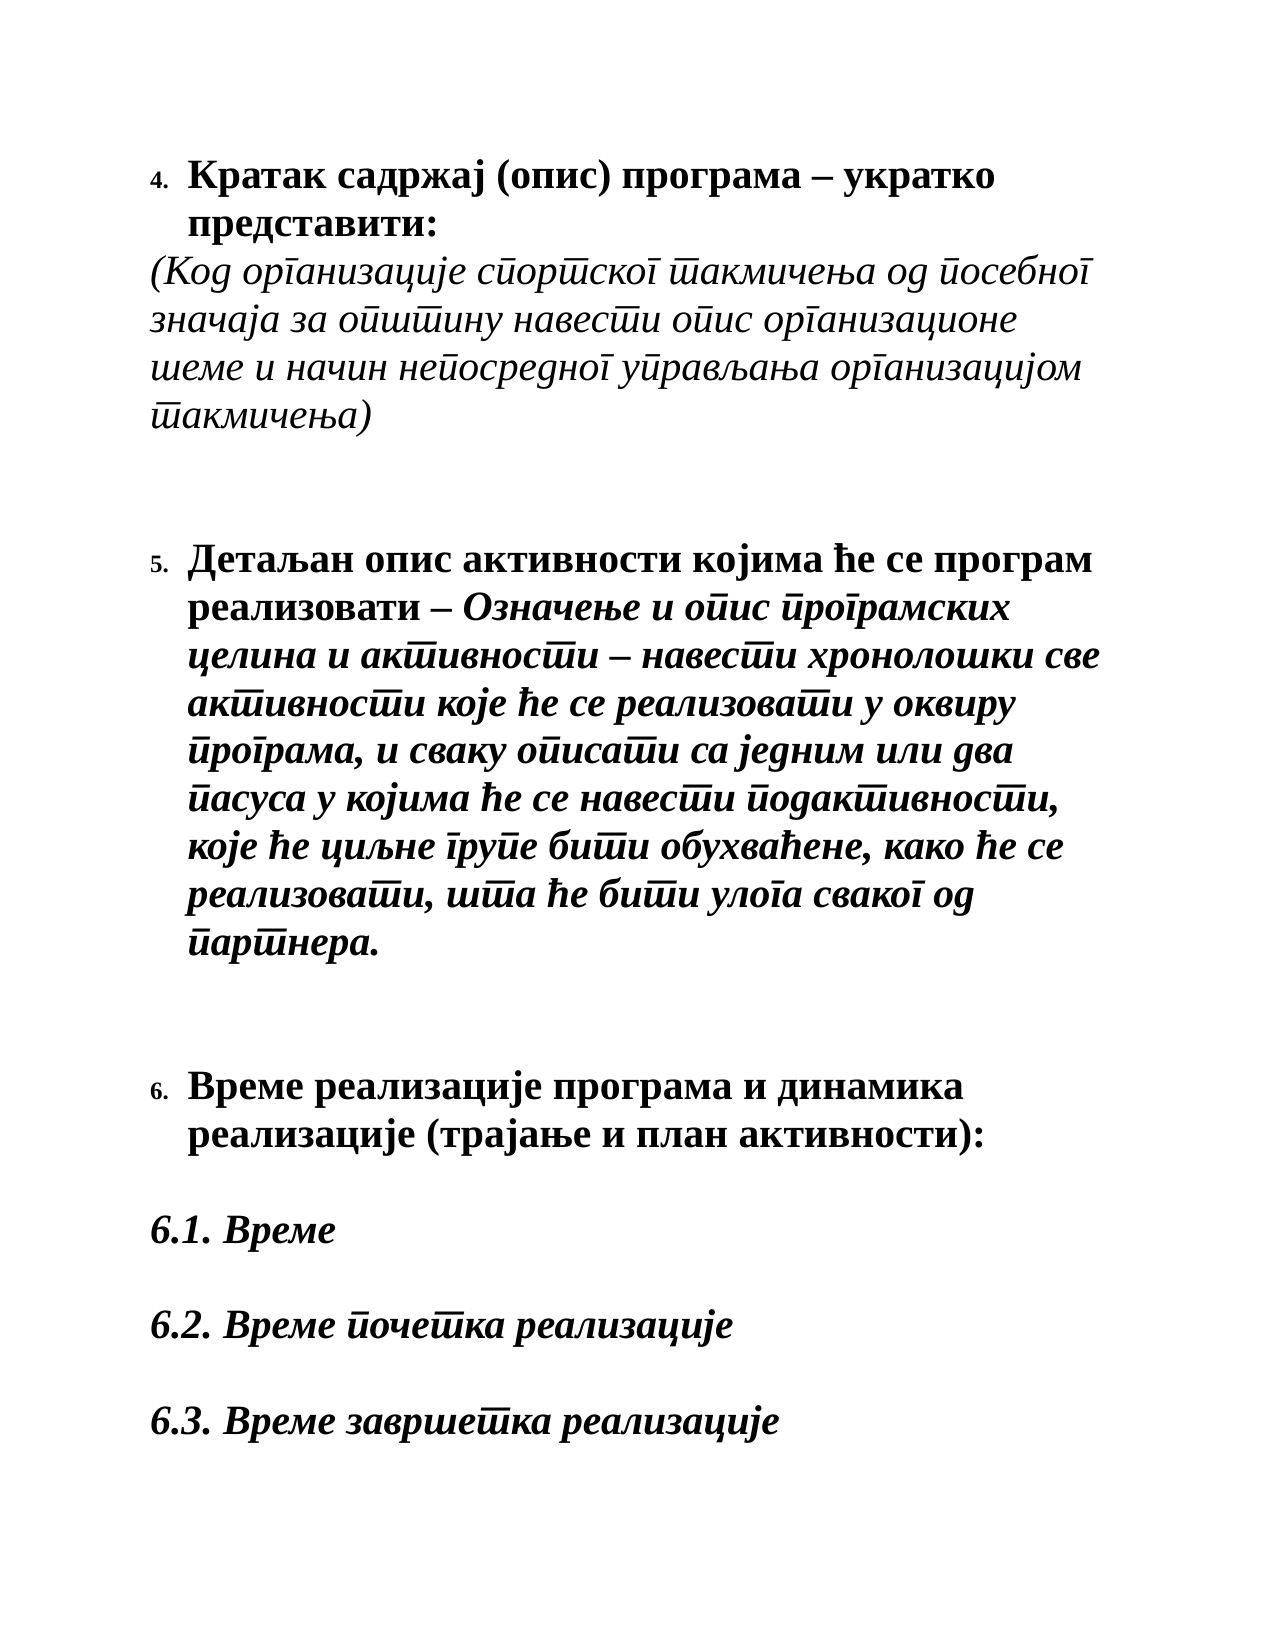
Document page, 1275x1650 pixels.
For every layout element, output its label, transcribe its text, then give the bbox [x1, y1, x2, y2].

text 6.3. Време завршетка реализације [150, 1396, 1125, 1444]
text 6.1. Време [150, 1204, 1125, 1252]
list Кратак садржај (опис) програма – укратко представити: [150, 150, 1125, 246]
list Време реализације програма и динамика реализације (трајање и план активности): [150, 1060, 1125, 1156]
list Детаљан опис активности којима ће се програм реализовати – Означење и опис програмских целина и активности – навести хронолошки све активности које ће се реализовати у оквиру програма, и сваку описати са једним или два пасуса у којима ће се навести подактивности, које ће циљне групе бити обухваћене, како ће се реализовати, шта ће бити улога сваког од партнера. [150, 533, 1125, 964]
text (Код организације спортског такмичења од посебног значаја за општину навести опис организационе шеме и начин непосредног управљања организацијом такмичења) [150, 246, 1125, 437]
text 6.2. Време почетка реализације [150, 1300, 1125, 1348]
